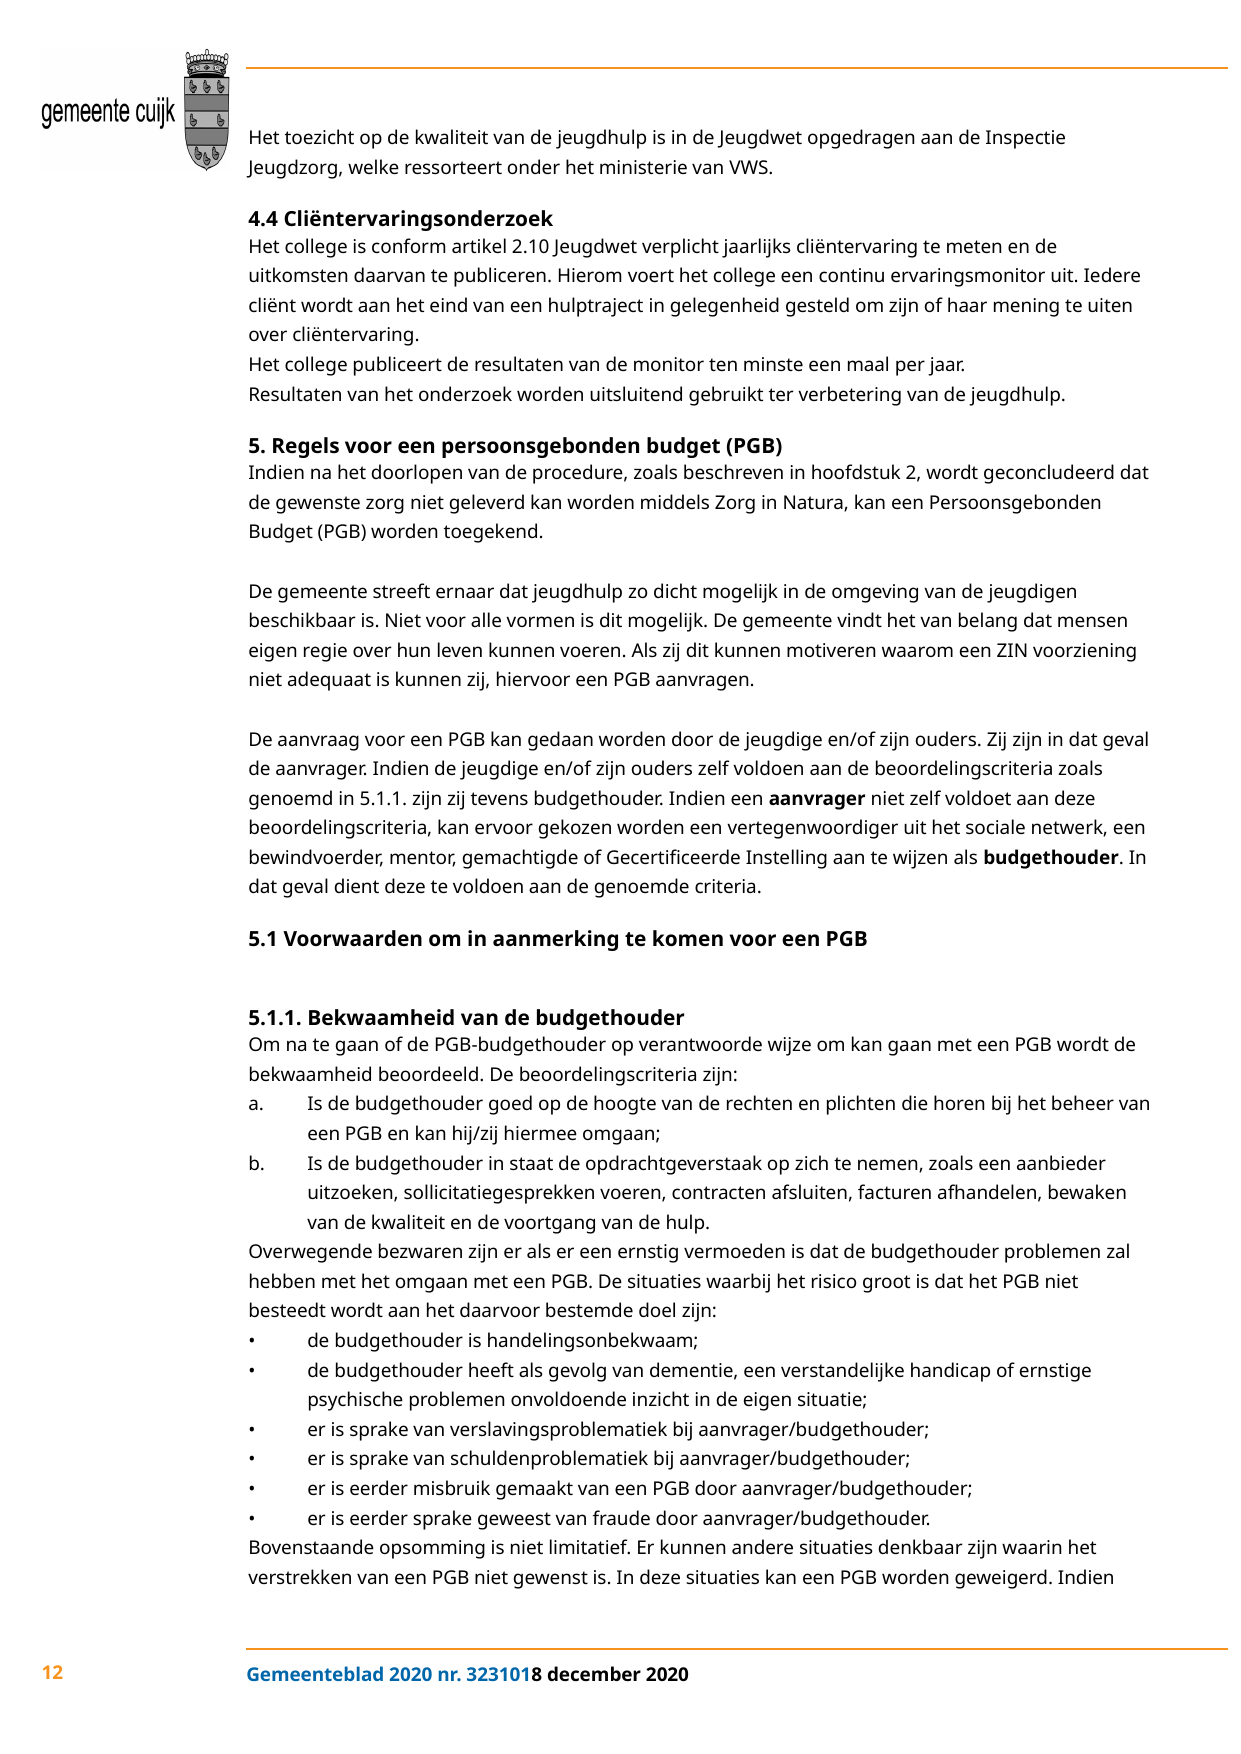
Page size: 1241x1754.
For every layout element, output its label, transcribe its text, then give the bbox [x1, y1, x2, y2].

list er is sprake van schuldenproblematiek bij aanvrager/budgethouder; [248, 1446, 1152, 1471]
list de budgethouder is handelingsonbekwaam; [248, 1327, 1152, 1353]
list Is de budgethouder goed op de hoogte van de rechten en plichten die horen bij het beheer van een PGB en kan hij/zij hiermee omgaan; [248, 1091, 1152, 1146]
text 5.1 Voorwaarden om in aanmerking te komen voor een PGB [248, 924, 1152, 953]
picture [41, 47, 231, 172]
list er is sprake van verslavingsproblematiek bij aanvrager/budgethouder; [248, 1416, 1152, 1442]
text Overwegende bezwaren zijn er als er een ernstig vermoeden is dat de budgethouder problemen zal hebben met het omgaan met een PGB. De situaties waarbij het risico groot is dat het PGB niet besteedt wordt aan het daarvoor bestemde doel zijn: [248, 1238, 1152, 1323]
text 5.1.1. Bekwaamheid van de budgethouder [248, 1003, 1152, 1031]
text Het toezicht op de kwaliteit van de jeugdhulp is in de Jeugdwet opgedragen aan de Inspectie Jeugdzorg, welke ressorteert onder het ministerie van VWS. [248, 124, 1152, 180]
text Indien na het doorlopen van de procedure, zoals beschreven in hoofdstuk 2, wordt geconcludeerd dat de gewenste zorg niet geleverd kan worden middels Zorg in Natura, kan een Persoonsgebonden Budget (PGB) worden toegekend. [248, 459, 1152, 544]
text Bovenstaande opsomming is niet limitatief. Er kunnen andere situaties denkbaar zijn waarin het verstrekken van een PGB niet gewenst is. In deze situaties kan een PGB worden geweigerd. Indien [248, 1534, 1152, 1590]
text De aanvraag voor een PGB kan gedaan worden door de jeugdige en/of zijn ouders. Zij zijn in dat geval de aanvrager. Indien de jeugdige en/of zijn ouders zelf voldoen aan de beoordelingscriteria zoals genoemd in 5.1.1. zijn zij tevens budgethouder. Indien een aanvrager niet zelf voldoet aan deze beoordelingscriteria, kan ervoor gekozen worden een vertegenwoordiger uit het sociale netwerk, een bewindvoerder, mentor, gemachtigde of Gecertificeerde Instelling aan te wijzen als budgethouder. In dat geval dient deze te voldoen aan de genoemde criteria. [248, 726, 1152, 899]
text Om na te gaan of de PGB-budgethouder op verantwoorde wijze om kan gaan met een PGB wordt de bekwaamheid beoordeeld. De beoordelingscriteria zijn: [248, 1031, 1152, 1087]
list de budgethouder heeft als gevolg van dementie, een verstandelijke handicap of ernstige psychische problemen onvoldoende inzicht in de eigen situatie; [248, 1357, 1152, 1412]
list er is eerder misbruik gemaakt van een PGB door aanvrager/budgethouder; [248, 1475, 1152, 1501]
list er is eerder sprake geweest van fraude door aanvrager/budgethouder. [248, 1505, 1152, 1531]
text Het college publiceert de resultaten van de monitor ten minste een maal per jaar. [248, 351, 1152, 377]
text 5. Regels voor een persoonsgebonden budget (PGB) [248, 431, 1152, 459]
list Is de budgethouder in staat de opdrachtgeverstaak op zich te nemen, zoals een aanbieder uitzoeken, sollicitatiegesprekken voeren, contracten afsluiten, facturen afhandelen, bewaken van de kwaliteit en de voortgang van de hulp. [248, 1150, 1152, 1235]
text 4.4 Cliëntervaringsonderzoek [248, 204, 1152, 233]
text Het college is conform artikel 2.10 Jeugdwet verplicht jaarlijks cliëntervaring te meten en de uitkomsten daarvan te publiceren. Hierom voert het college een continu ervaringsmonitor uit. Iedere cliënt wordt aan het eind van een hulptraject in gelegenheid gesteld om zijn of haar mening te uiten over cliëntervaring. [248, 233, 1152, 347]
text Resultaten van het onderzoek worden uitsluitend gebruikt ter verbetering van de jeugdhulp. [248, 381, 1152, 406]
text De gemeente streeft ernaar dat jeugdhulp zo dicht mogelijk in de omgeving van de jeugdigen beschikbaar is. Niet voor alle vormen is dit mogelijk. De gemeente vindt het van belang dat mensen eigen regie over hun leven kunnen voeren. Als zij dit kunnen motiveren waarom een ZIN voorziening niet adequaat is kunnen zij, hiervoor een PGB aanvragen. [248, 578, 1152, 692]
